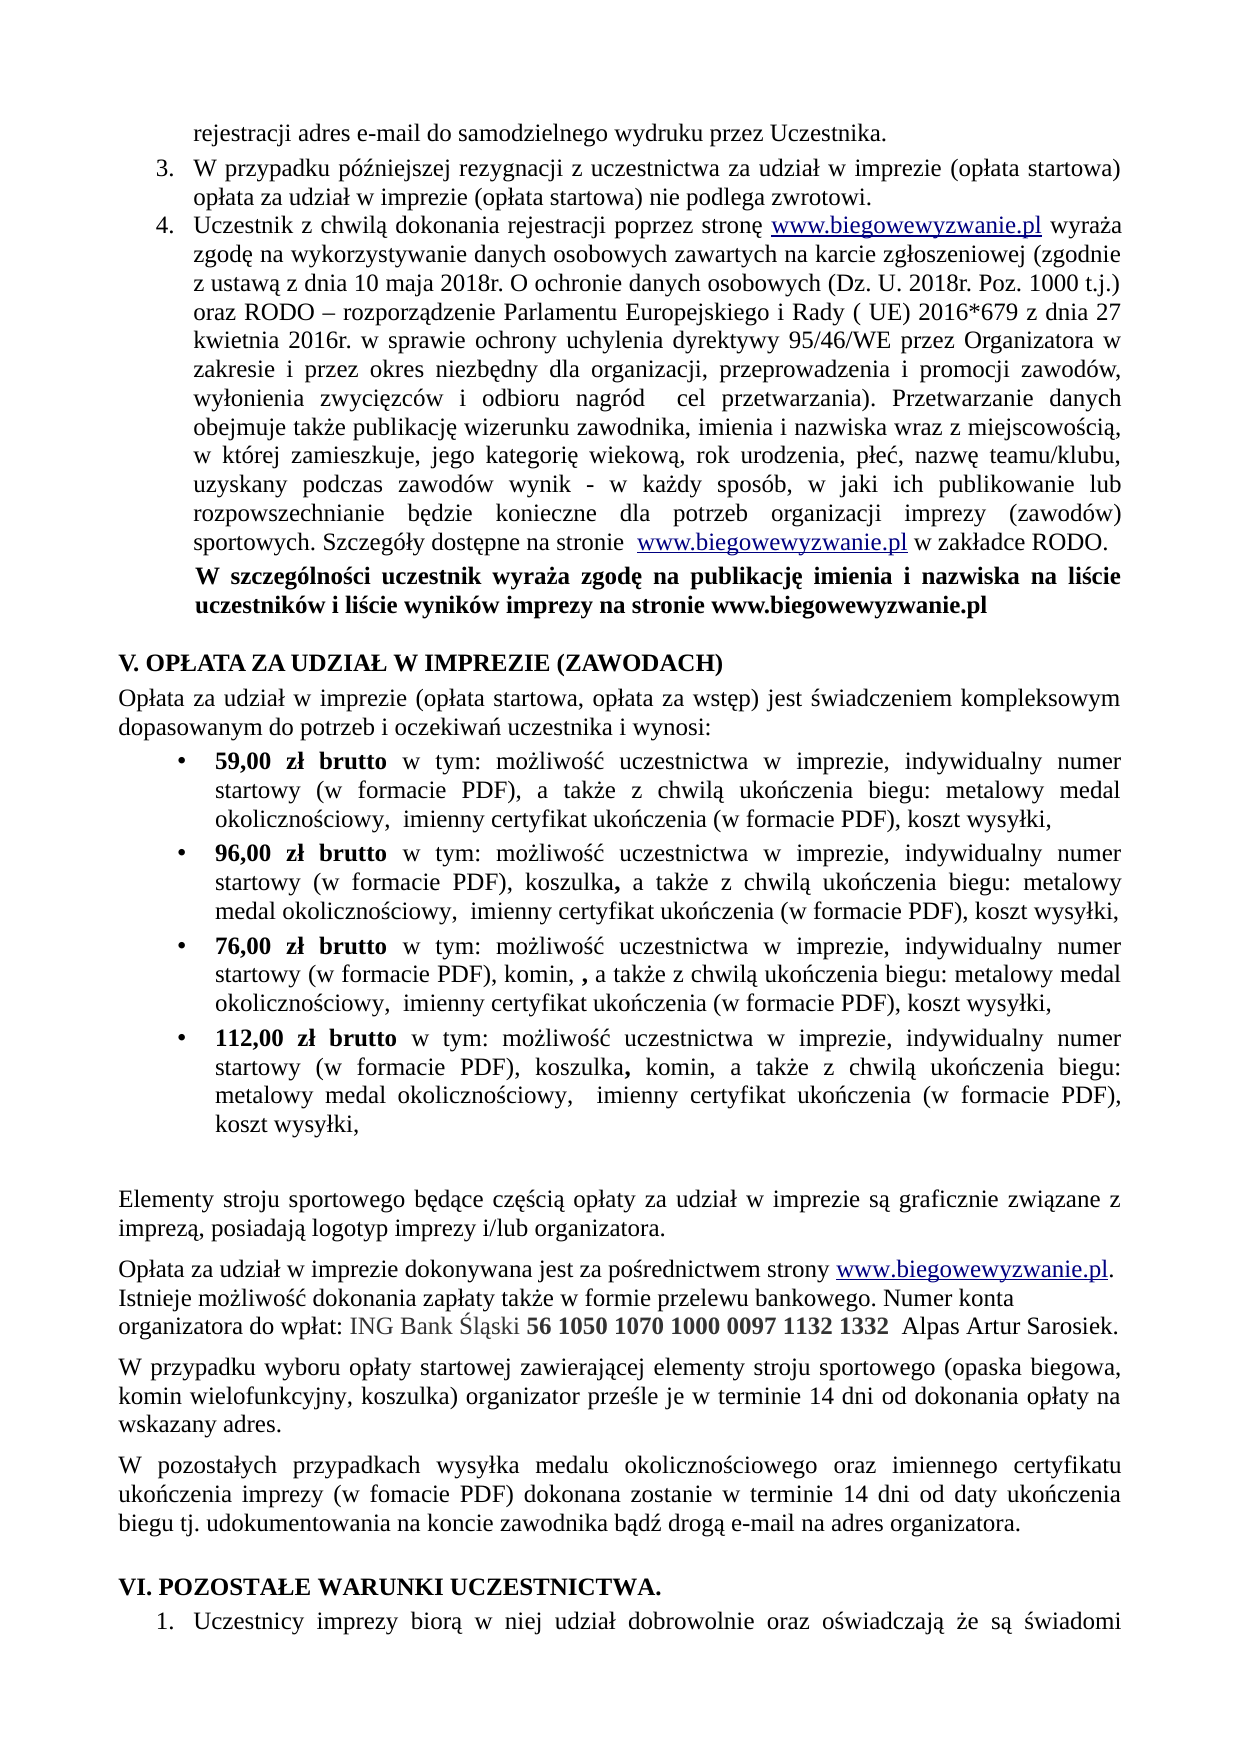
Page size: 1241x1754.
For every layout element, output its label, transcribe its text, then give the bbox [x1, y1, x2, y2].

text Opłata za udział w imprezie (opłata startowa, opłata za wstęp) jest świadczeniem kompleksowym dopasowanym do potrzeb i oczekiwań uczestnika i wynosi: [118, 683, 1122, 740]
text W szczególności uczestnik wyraża zgodę na publikację imienia i nazwiska na liście uczestników i liście wyników imprezy na stronie www.biegowewyzwanie.pl [195, 561, 1122, 619]
list 112,00 zł brutto w tym: możliwość uczestnictwa w imprezie, indywidualny numer startowy (w formacie PDF), koszulka, komin, a także z chwilą ukończenia biegu: metalowy medal okolicznościowy, imienny certyfikat ukończenia (w formacie PDF), koszt wysyłki, [177, 1023, 1122, 1138]
list 59,00 zł brutto w tym: możliwość uczestnictwa w imprezie, indywidualny numer startowy (w formacie PDF), a także z chwilą ukończenia biegu: metalowy medal okolicznościowy, imienny certyfikat ukończenia (w formacie PDF), koszt wysyłki, [177, 746, 1122, 833]
list 76,00 zł brutto w tym: możliwość uczestnictwa w imprezie, indywidualny numer startowy (w formacie PDF), komin, , a także z chwilą ukończenia biegu: metalowy medal okolicznościowy, imienny certyfikat ukończenia (w formacie PDF), koszt wysyłki, [177, 931, 1122, 1017]
text W przypadku wyboru opłaty startowej zawierającej elementy stroju sportowego (opaska biegowa, komin wielofunkcyjny, koszulka) organizator prześle je w terminie 14 dni od dokonania opłaty na wskazany adres. [118, 1352, 1122, 1438]
text W pozostałych przypadkach wysyłka medalu okolicznościowego oraz imiennego certyfikatu ukończenia imprezy (w fomacie PDF) dokonana zostanie w terminie 14 dni od daty ukończenia biegu tj. udokumentowania na koncie zawodnika bądź drogą e-mail na adres organizatora. [118, 1450, 1122, 1536]
text Elementy stroju sportowego będące częścią opłaty za udział w imprezie są graficznie związane z imprezą, posiadają logotyp imprezy i/lub organizatora. [118, 1184, 1122, 1242]
text V. OPŁATA ZA UDZIAŁ W IMPREZIE (ZAWODACH) [118, 648, 1122, 677]
list 96,00 zł brutto w tym: możliwość uczestnictwa w imprezie, indywidualny numer startowy (w formacie PDF), koszulka, a także z chwilą ukończenia biegu: metalowy medal okolicznościowy, imienny certyfikat ukończenia (w formacie PDF), koszt wysyłki, [177, 838, 1122, 925]
text VI. POZOSTAŁE WARUNKI UCZESTNICTWA. [118, 1572, 1122, 1601]
list Uczestnik z chwilą dokonania rejestracji poprzez stronę www.biegowewyzwanie.pl wyraża zgodę na wykorzystywanie danych osobowych zawartych na karcie zgłoszeniowej (zgodnie z ustawą z dnia 10 maja 2018r. O ochronie danych osobowych (Dz. U. 2018r. Poz. 1000 t.j.) oraz RODO – rozporządzenie Parlamentu Europejskiego i Rady ( UE) 2016*679 z dnia 27 kwietnia 2016r. w sprawie ochrony uchylenia dyrektywy 95/46/WE przez Organizatora w zakresie i przez okres niezbędny dla organizacji, przeprowadzenia i promocji zawodów, wyłonienia zwycięzców i odbioru nagród cel przetwarzania). Przetwarzanie danych obejmuje także publikację wizerunku zawodnika, imienia i nazwiska wraz z miejscowością, w której zamieszkuje, jego kategorię wiekową, rok urodzenia, płeć, nazwę teamu/klubu, uzyskany podczas zawodów wynik - w każdy sposób, w jaki ich publikowanie lub rozpowszechnianie będzie konieczne dla potrzeb organizacji imprezy (zawodów) sportowych. Szczegóły dostępne na stronie www.biegowewyzwanie.pl w zakładce RODO. [156, 210, 1122, 555]
list rejestracji adres e-mail do samodzielnego wydruku przez Uczestnika. [156, 118, 1122, 147]
text Opłata za udział w imprezie dokonywana jest za pośrednictwem strony www.biegowewyzwanie.pl. Istnieje możliwość dokonania zapłaty także w formie przelewu bankowego. Numer konta organizatora do wpłat: ING Bank Śląski 56 1050 1070 1000 0097 1132 1332 Alpas Artur Sarosiek. [118, 1254, 1122, 1340]
list Uczestnicy imprezy biorą w niej udział dobrowolnie oraz oświadczają że są świadomi [156, 1606, 1122, 1635]
list W przypadku późniejszej rezygnacji z uczestnictwa za udział w imprezie (opłata startowa) opłata za udział w imprezie (opłata startowa) nie podlega zwrotowi. [156, 153, 1122, 210]
